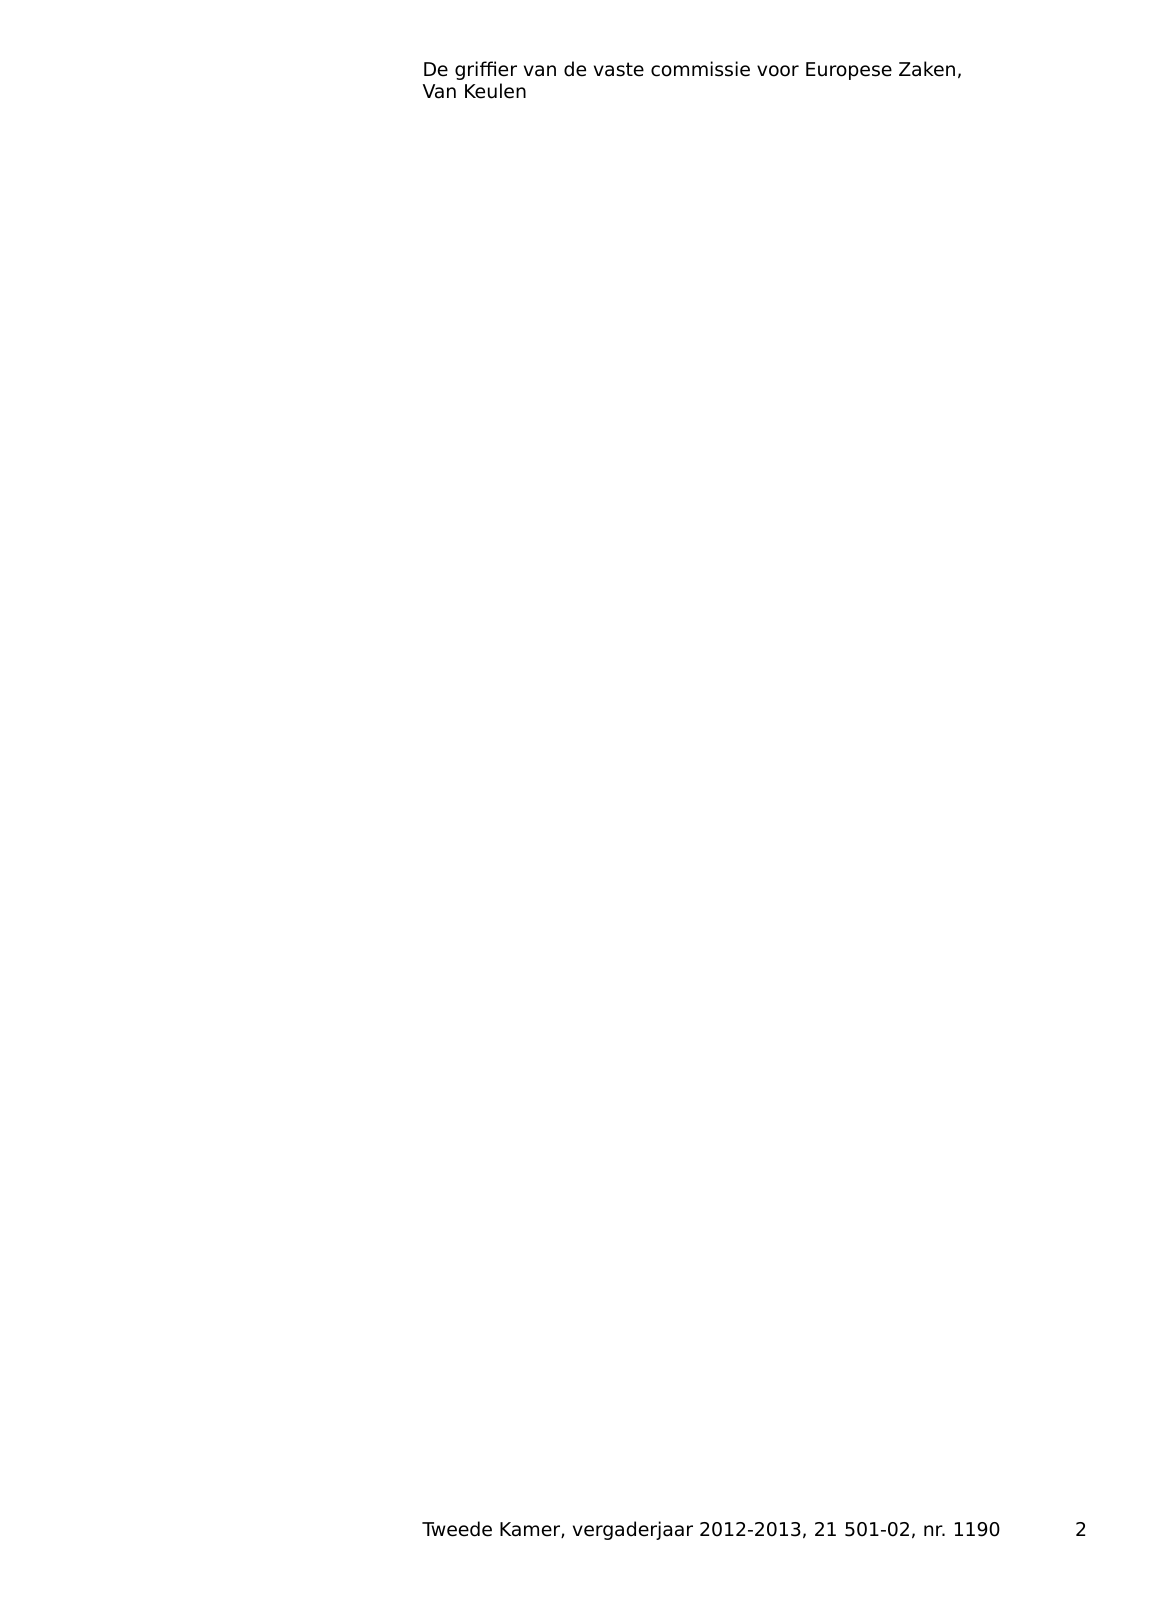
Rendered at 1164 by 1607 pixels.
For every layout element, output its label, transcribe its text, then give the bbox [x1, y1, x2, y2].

text De griffier van de vaste commissie voor Europese Zaken, Van Keulen [422, 59, 1087, 103]
